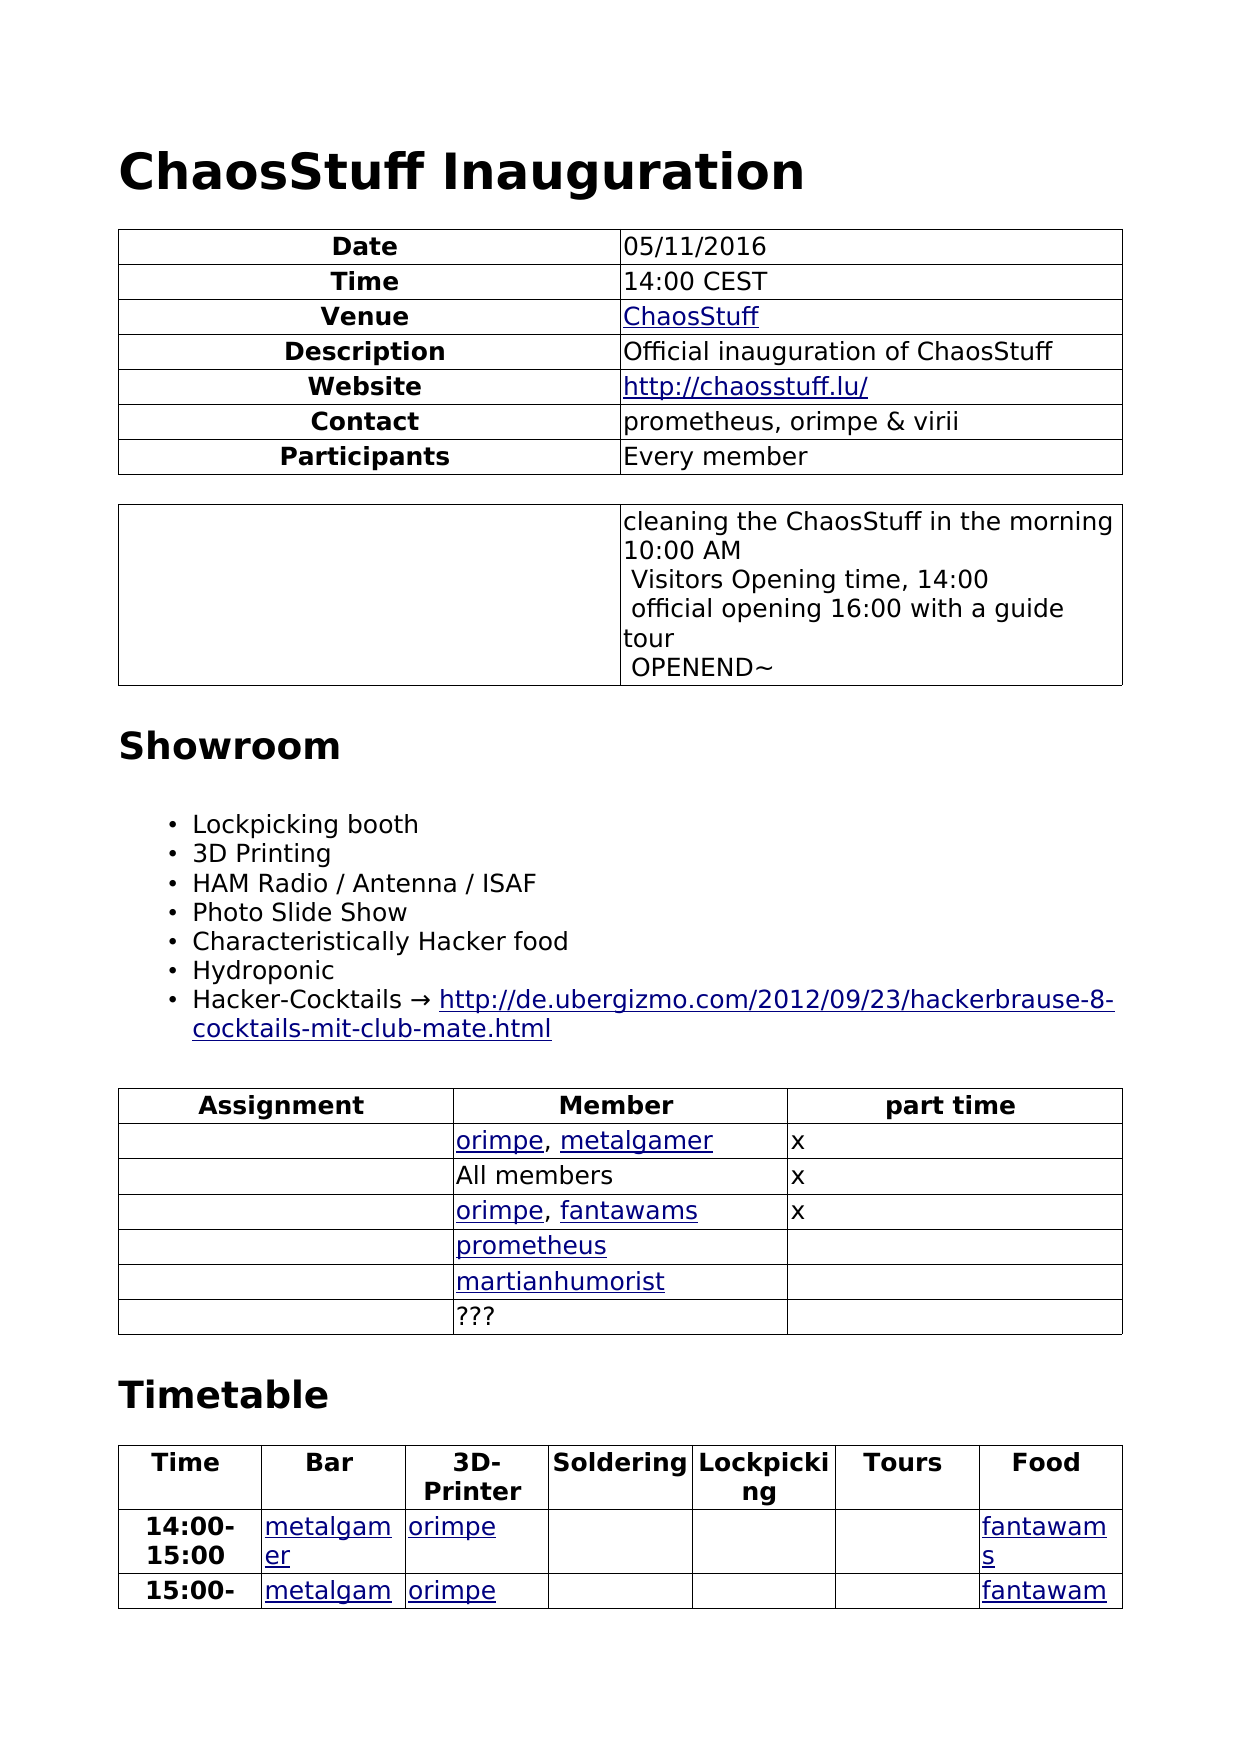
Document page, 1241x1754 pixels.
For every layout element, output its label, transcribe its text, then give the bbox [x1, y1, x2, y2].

subtitle Showroom [118, 725, 1122, 768]
table_header Food [980, 1446, 1122, 1509]
subtitle ChaosStuff Inauguration [118, 143, 1122, 201]
table_cell Contact [119, 405, 620, 439]
table_cell metalgamer [262, 1510, 405, 1573]
table_cell [836, 1574, 979, 1608]
list 3D Printing [177, 840, 1122, 869]
table_header 05/11/2016 [621, 230, 1122, 264]
list Photo Slide Show [177, 898, 1122, 927]
table_cell x [788, 1159, 1122, 1193]
table_cell fantawams [980, 1510, 1122, 1573]
table_cell Participants [119, 440, 620, 474]
table_cell martianhumorist [454, 1265, 787, 1299]
table_cell orimpe, metalgamer [454, 1124, 787, 1158]
table_cell Venue [119, 300, 620, 334]
table_cell ChaosStuff [621, 300, 1122, 334]
table_cell Official inauguration of ChaosStuff [621, 335, 1122, 369]
table_header Time [119, 1446, 261, 1509]
table_header [119, 505, 620, 685]
table_cell All members [454, 1159, 787, 1193]
table_cell 14:00-15:00 [119, 1510, 261, 1573]
table_header 3D-Printer [406, 1446, 548, 1509]
table_cell 14:00 CEST [621, 265, 1122, 299]
table_cell x [788, 1195, 1122, 1228]
table_header Member [454, 1089, 787, 1123]
table_cell [549, 1510, 692, 1573]
table_cell prometheus, orimpe & virii [621, 405, 1122, 439]
subtitle Timetable [118, 1374, 1122, 1417]
table_cell [119, 1124, 453, 1158]
table_cell [119, 1195, 453, 1228]
table_cell prometheus [454, 1230, 787, 1264]
table_cell Website [119, 370, 620, 404]
table_cell fantawam [980, 1574, 1122, 1608]
table_cell [788, 1230, 1122, 1264]
table_header cleaning the ChaosStuff in the morning 10:00 AM Visitors Opening time, 14:00 official opening 16:00 with a guide tour OPENEND~ [621, 505, 1122, 685]
table_cell Time [119, 265, 620, 299]
list Characteristically Hacker food [177, 927, 1122, 956]
table_cell x [788, 1124, 1122, 1158]
table_header Date [119, 230, 620, 264]
table_cell ??? [454, 1300, 787, 1334]
table_cell [119, 1159, 453, 1193]
table_cell [788, 1265, 1122, 1299]
table_cell Every member [621, 440, 1122, 474]
list HAM Radio / Antenna / ISAF [177, 869, 1122, 898]
table_cell [119, 1230, 453, 1264]
list Hacker-Cocktails → http://de.ubergizmo.com/2012/09/23/hackerbrause-8-cocktails-mit-club-mate.html [177, 986, 1122, 1044]
table_cell orimpe [406, 1510, 548, 1573]
table_header Assignment [119, 1089, 453, 1123]
table_header Lockpicking [693, 1446, 835, 1509]
table_cell orimpe, fantawams [454, 1195, 787, 1228]
list Hydroponic [177, 956, 1122, 986]
list Lockpicking booth [177, 811, 1122, 840]
table_cell http://chaosstuff.lu/ [621, 370, 1122, 404]
table_header Tours [836, 1446, 979, 1509]
table_cell [119, 1300, 453, 1334]
table_cell orimpe [406, 1574, 548, 1608]
table_cell [119, 1265, 453, 1299]
table_header Bar [262, 1446, 405, 1509]
table_cell [549, 1574, 692, 1608]
table_header Soldering [549, 1446, 692, 1509]
table_header part time [788, 1089, 1122, 1123]
table_cell metalgam [262, 1574, 405, 1608]
table_cell [693, 1510, 835, 1573]
table_cell Description [119, 335, 620, 369]
table_cell 15:00- [119, 1574, 261, 1608]
table_cell [788, 1300, 1122, 1334]
table_cell [836, 1510, 979, 1573]
table_cell [693, 1574, 835, 1608]
